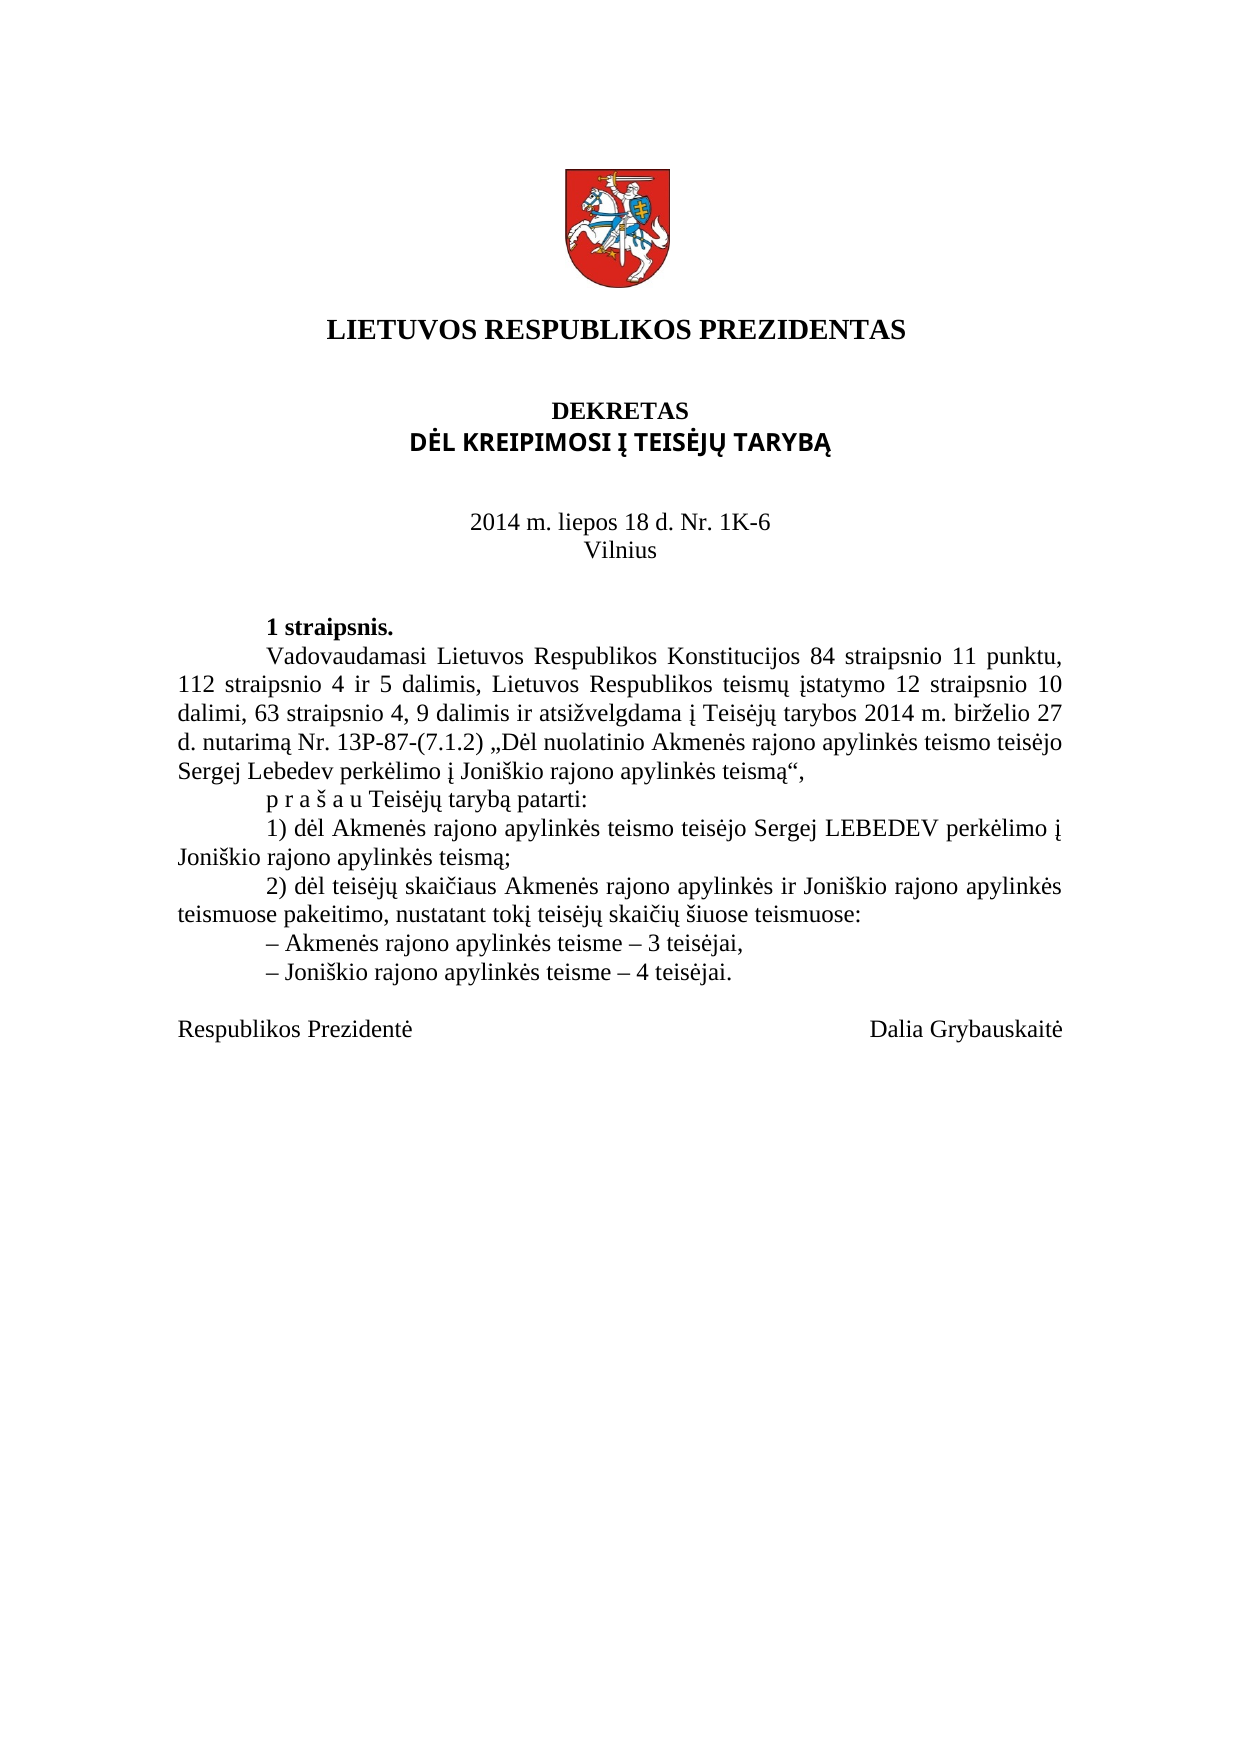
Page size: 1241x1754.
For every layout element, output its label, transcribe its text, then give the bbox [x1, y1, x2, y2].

text – Joniškio rajono apylinkės teisme – 4 teisėjai. [177, 957, 1063, 986]
text Vilnius [177, 535, 1063, 564]
text 1) dėl Akmenės rajono apylinkės teismo teisėjo Sergej LEBEDEV perkėlimo į Joniškio rajono apylinkės teismą; [177, 813, 1063, 871]
text DEKRETAS [177, 396, 1063, 424]
text p r a š a u Teisėjų tarybą patarti: [177, 784, 1063, 813]
text 2) dėl teisėjų skaičiaus Akmenės rajono apylinkės ir Joniškio rajono apylinkės teismuose pakeitimo, nustatant tokį teisėjų skaičių šiuose teismuose: [177, 871, 1063, 928]
text – Akmenės rajono apylinkės teisme – 3 teisėjai, [177, 928, 1063, 957]
text 2014 m. liepos 18 d. Nr. 1K-6 [177, 507, 1063, 535]
text Vadovaudamasi Lietuvos Respublikos Konstitucijos 84 straipsnio 11 punktu, 112 straipsnio 4 ir 5 dalimis, Lietuvos Respublikos teismų įstatymo 12 straipsnio 10 dalimi, 63 straipsnio 4, 9 dalimis ir atsižvelgdama į Teisėjų tarybos 2014 m. birželio 27 d. nutarimą Nr. 13P-87-(7.1.2) „Dėl nuolatinio Akmenės rajono apylinkės teismo teisėjo Sergej Lebedev perkėlimo į Joniškio rajono apylinkės teismą“, [177, 641, 1063, 784]
text 1 straipsnis. [177, 612, 1063, 641]
text Dėl kreipimosi į teisėjų tarybą [177, 424, 1063, 459]
text Respublikos Prezidentė Dalia Grybauskaitė [177, 1014, 1063, 1043]
text LIETUVOS RESPUBLIKOS PREZIDENTAS [177, 312, 1063, 346]
